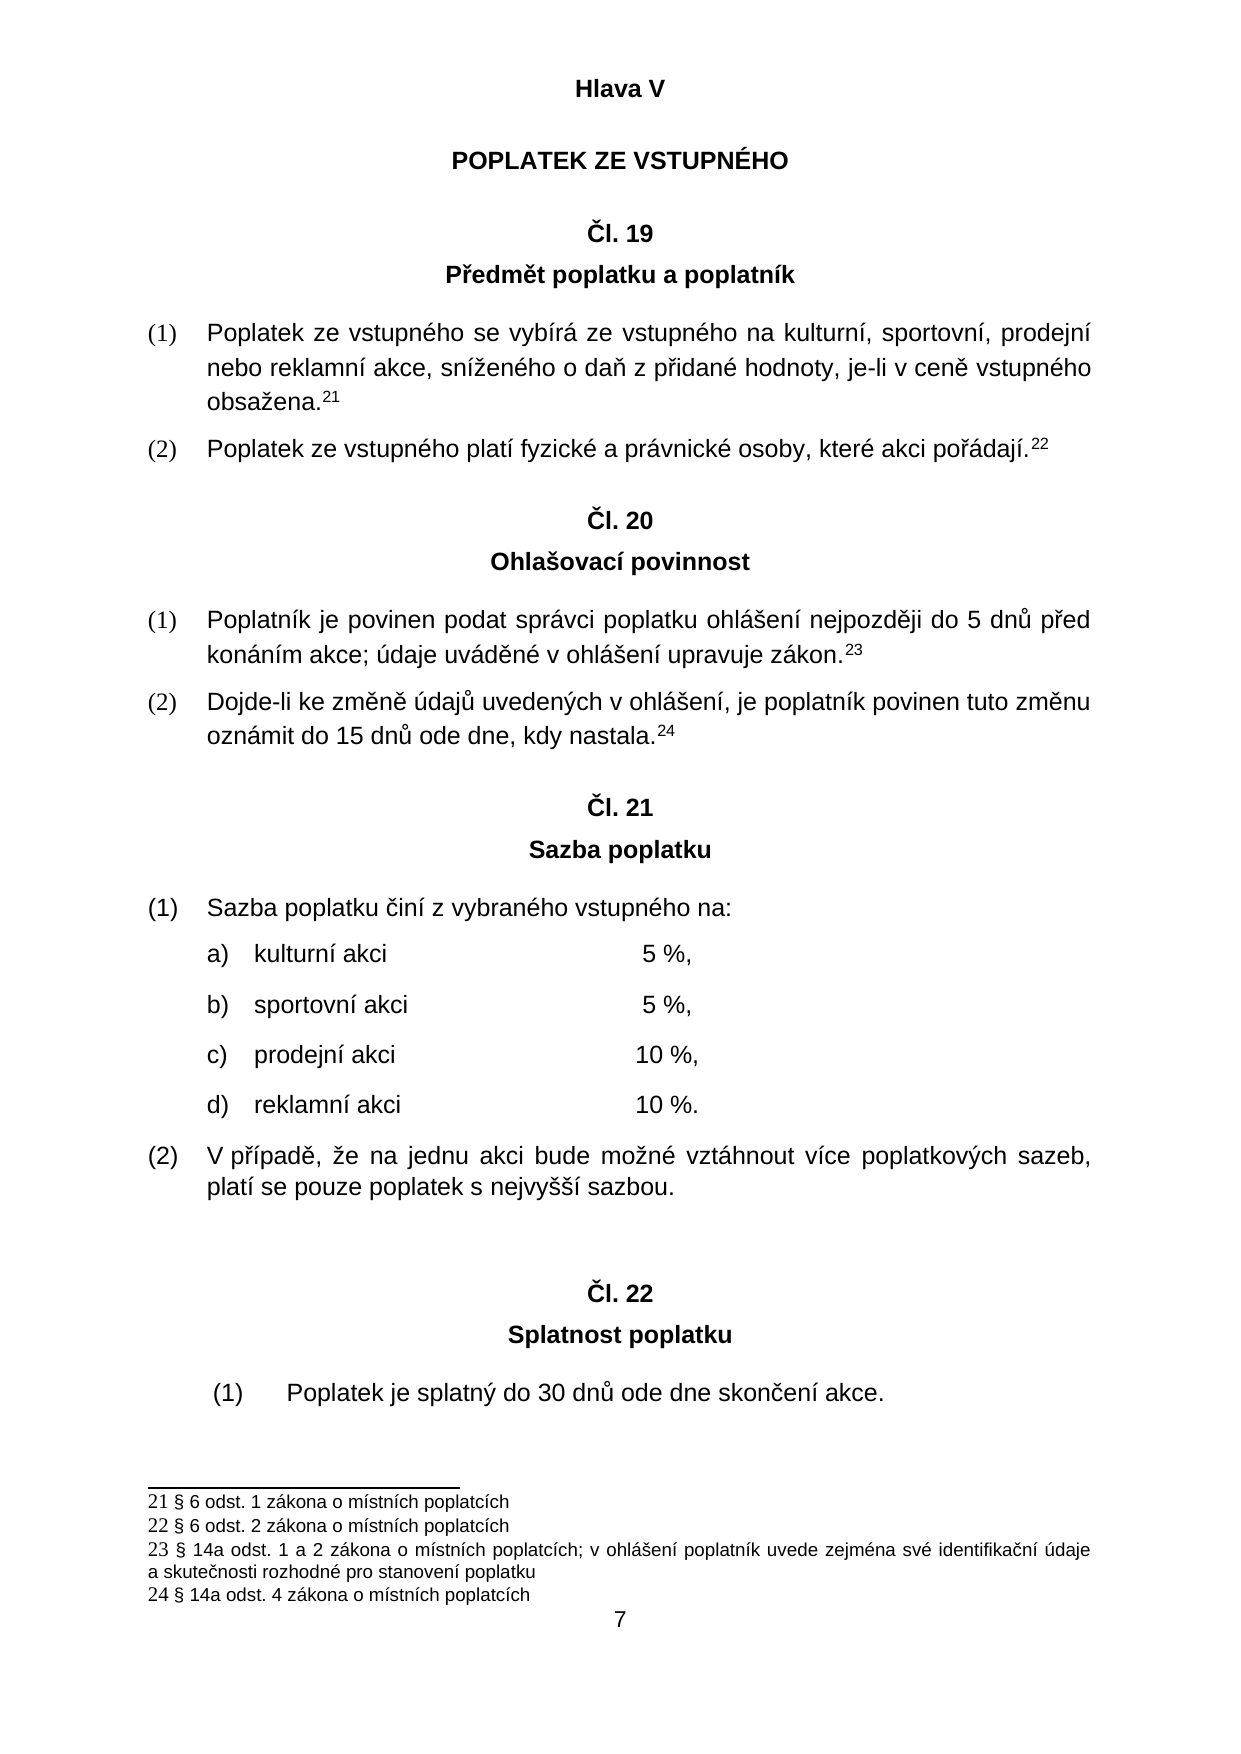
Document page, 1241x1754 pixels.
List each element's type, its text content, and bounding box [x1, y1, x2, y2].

text Čl. 21 [148, 793, 1093, 822]
list § 6 odst. 2 zákona o místních poplatcích [148, 1513, 1093, 1537]
list Poplatník je povinen podat správci poplatku ohlášení nejpozději do 5 dnů před konáním akce; údaje uváděné v ohlášení upravuje zákon. [148, 605, 1093, 668]
list Sazba poplatku činí z vybraného vstupného na: [148, 892, 1093, 921]
text Splatnost poplatku [148, 1320, 1093, 1349]
list Dojde-li ke změně údajů uvedených v ohlášení, je poplatník povinen tuto změnu oznámit do 15 dnů ode dne, kdy nastala. [148, 687, 1093, 750]
list § 6 odst. 1 zákona o místních poplatcích [148, 1488, 1093, 1513]
text Čl. 22 [148, 1279, 1093, 1308]
list prodejní akci 10 %, [207, 1040, 1093, 1069]
list Poplatek ze vstupného se vybírá ze vstupného na kulturní, sportovní, prodejní nebo reklamní akce, sníženého o daň z přidané hodnoty, je-li v ceně vstupného obsažena. [148, 318, 1093, 416]
list Poplatek ze vstupného platí fyzické a právnické osoby, které akci pořádají. [148, 434, 1093, 463]
list § 14a odst. 1 a 2 zákona o místních poplatcích; v ohlášení poplatník uvede zejména své identifikační údaje a skutečnosti rozhodné pro stanovení poplatku [148, 1537, 1093, 1582]
text POPLATEK ZE VSTUPNÉHO [148, 146, 1093, 175]
text Ohlašovací povinnost [148, 547, 1093, 576]
text Sazba poplatku [148, 834, 1093, 863]
text Hlava V [148, 74, 1093, 102]
list sportovní akci 5 %, [207, 990, 1093, 1018]
text Předmět poplatku a poplatník [148, 260, 1093, 289]
list kulturní akci 5 %, [207, 939, 1093, 968]
list reklamní akci 10 %. [207, 1090, 1093, 1119]
list § 14a odst. 4 zákona o místních poplatcích [148, 1582, 1093, 1606]
list V případě, že na jednu akci bude možné vztáhnout více poplatkových sazeb, platí se pouze poplatek s nejvyšší sazbou. [148, 1141, 1093, 1201]
text Čl. 20 [148, 506, 1093, 535]
text Čl. 19 [148, 219, 1093, 247]
list Poplatek je splatný do 30 dnů ode dne skončení akce. [213, 1378, 1093, 1407]
